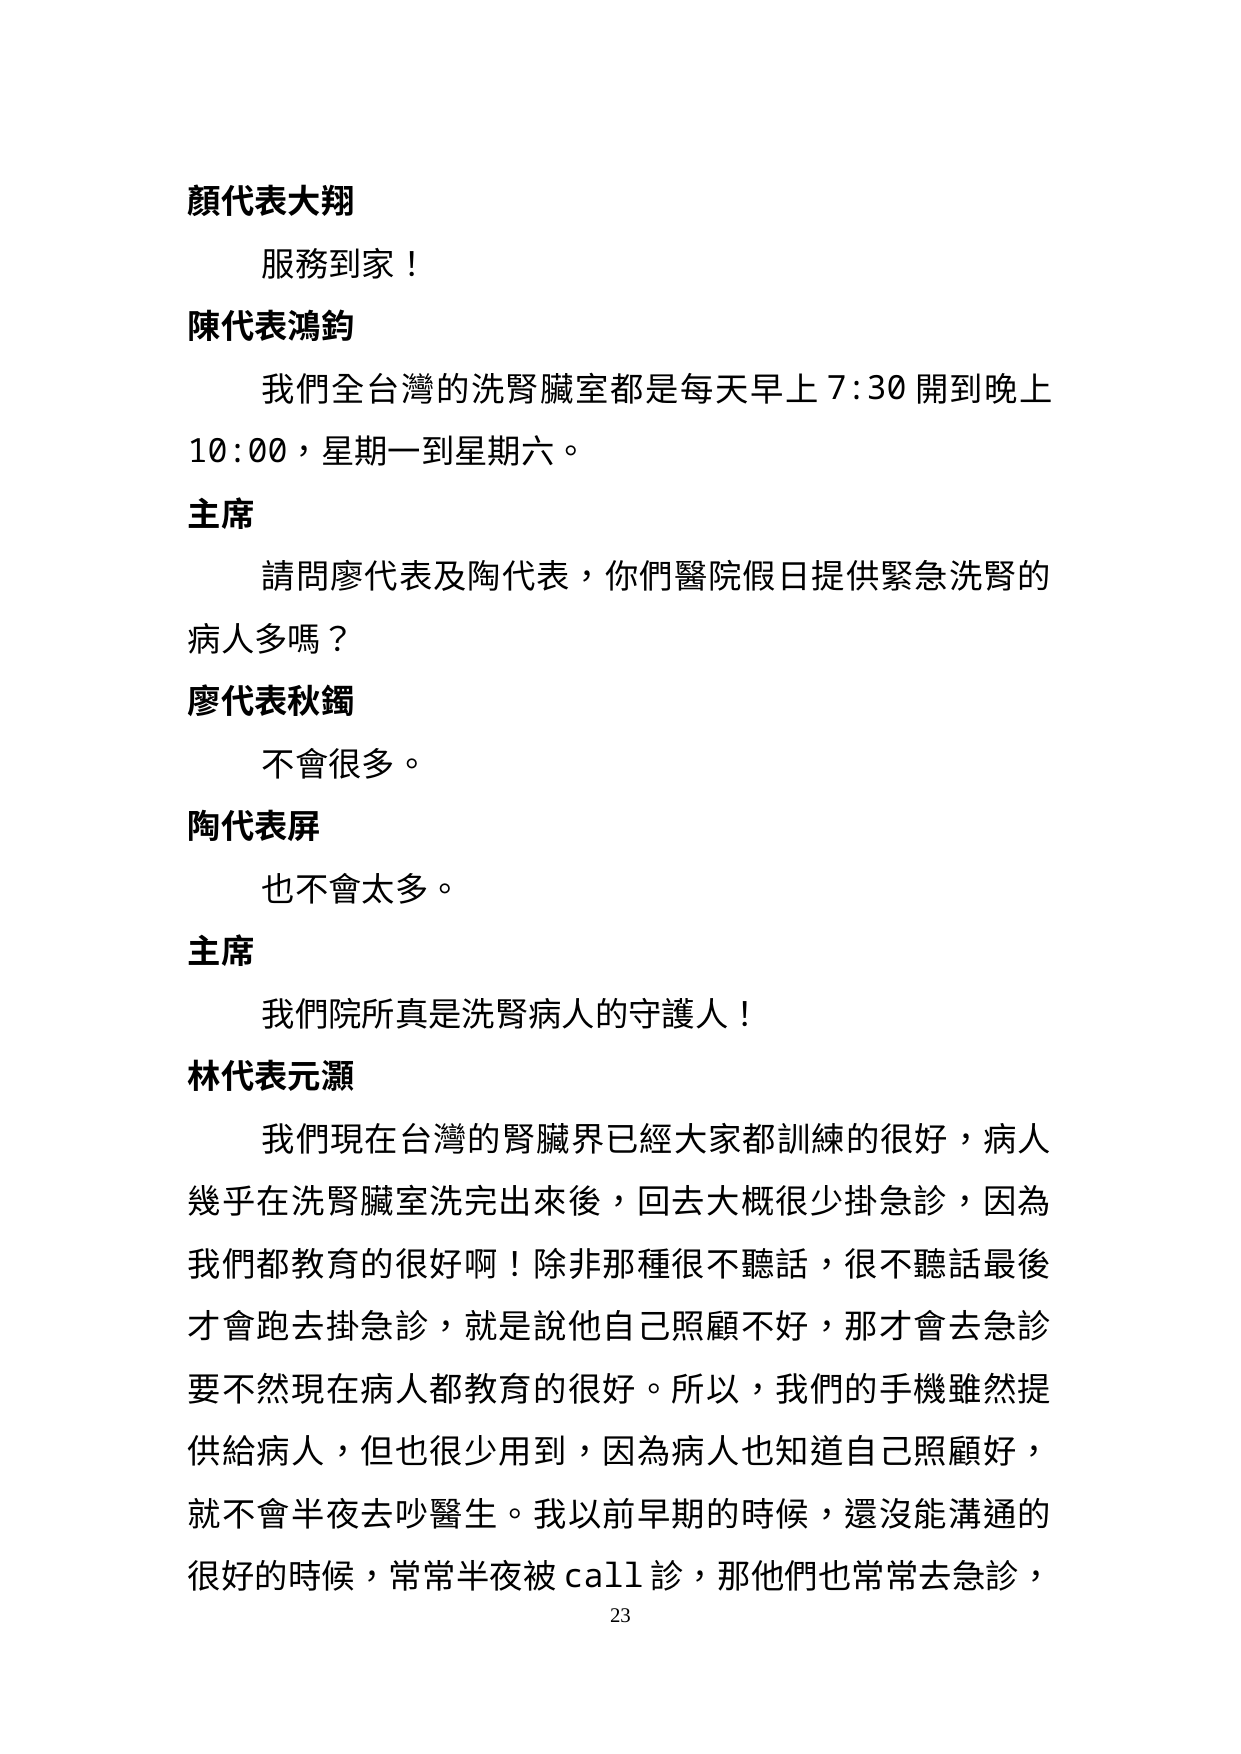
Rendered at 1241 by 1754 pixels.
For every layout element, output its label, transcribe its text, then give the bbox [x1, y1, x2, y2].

text 廖代表秋鐲 [187, 657, 1053, 720]
text 不會很多。 [187, 720, 1053, 782]
text 顏代表大翔 [187, 157, 1053, 220]
text 陳代表鴻鈞 [187, 282, 1053, 345]
text 也不會太多。 [187, 845, 1053, 907]
text 我們現在台灣的腎臟界已經大家都訓練的很好，病人幾乎在洗腎臟室洗完出來後，回去大概很少掛急診，因為我們都教育的很好啊！除非那種很不聽話，很不聽話最後才會跑去掛急診，就是說他自己照顧不好，那才會去急診，要不然現在病人都教育的很好。所以，我們的手機雖然提供給病人，但也很少用到，因為病人也知道自己照顧好，就不會半夜去吵醫生。我以前早期的時候，還沒能溝通的很好的時候，常常半夜被call診，那他們也常常去急診，這倒也是真的，後來教育的很好的時候就不會了。 [187, 1095, 1053, 1595]
text 主席 [187, 470, 1053, 532]
text 請問廖代表及陶代表，你們醫院假日提供緊急洗腎的病人多嗎？ [187, 532, 1053, 657]
text 我們全台灣的洗腎臟室都是每天早上7:30開到晚上10:00，星期一到星期六。 [187, 345, 1053, 470]
text 我們院所真是洗腎病人的守護人！ [187, 970, 1053, 1032]
text 服務到家！ [187, 220, 1053, 282]
text 主席 [187, 907, 1053, 970]
text 林代表元灝 [187, 1032, 1053, 1095]
text 陶代表屏 [187, 782, 1053, 845]
